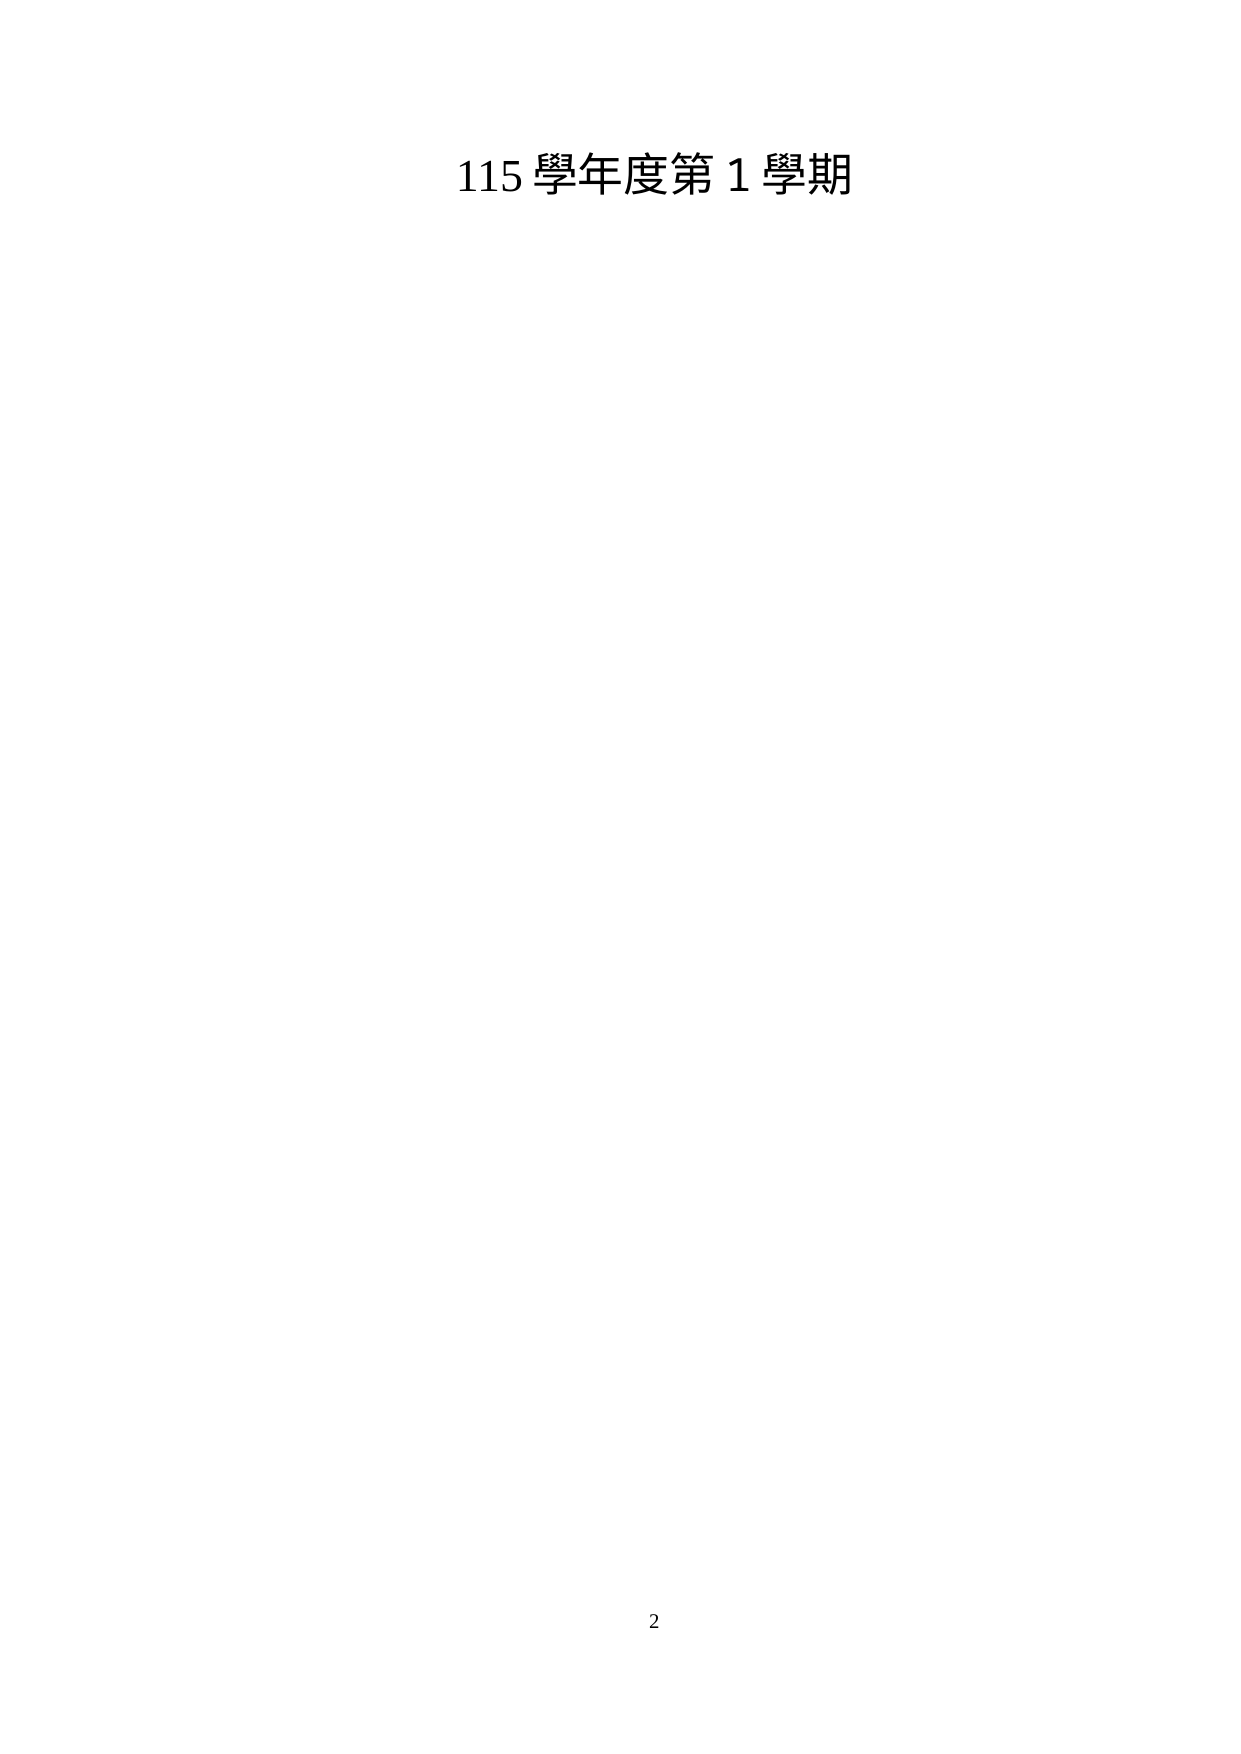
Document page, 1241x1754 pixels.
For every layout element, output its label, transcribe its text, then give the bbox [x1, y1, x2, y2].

text 115學年度第1學期 [142, 99, 1167, 224]
